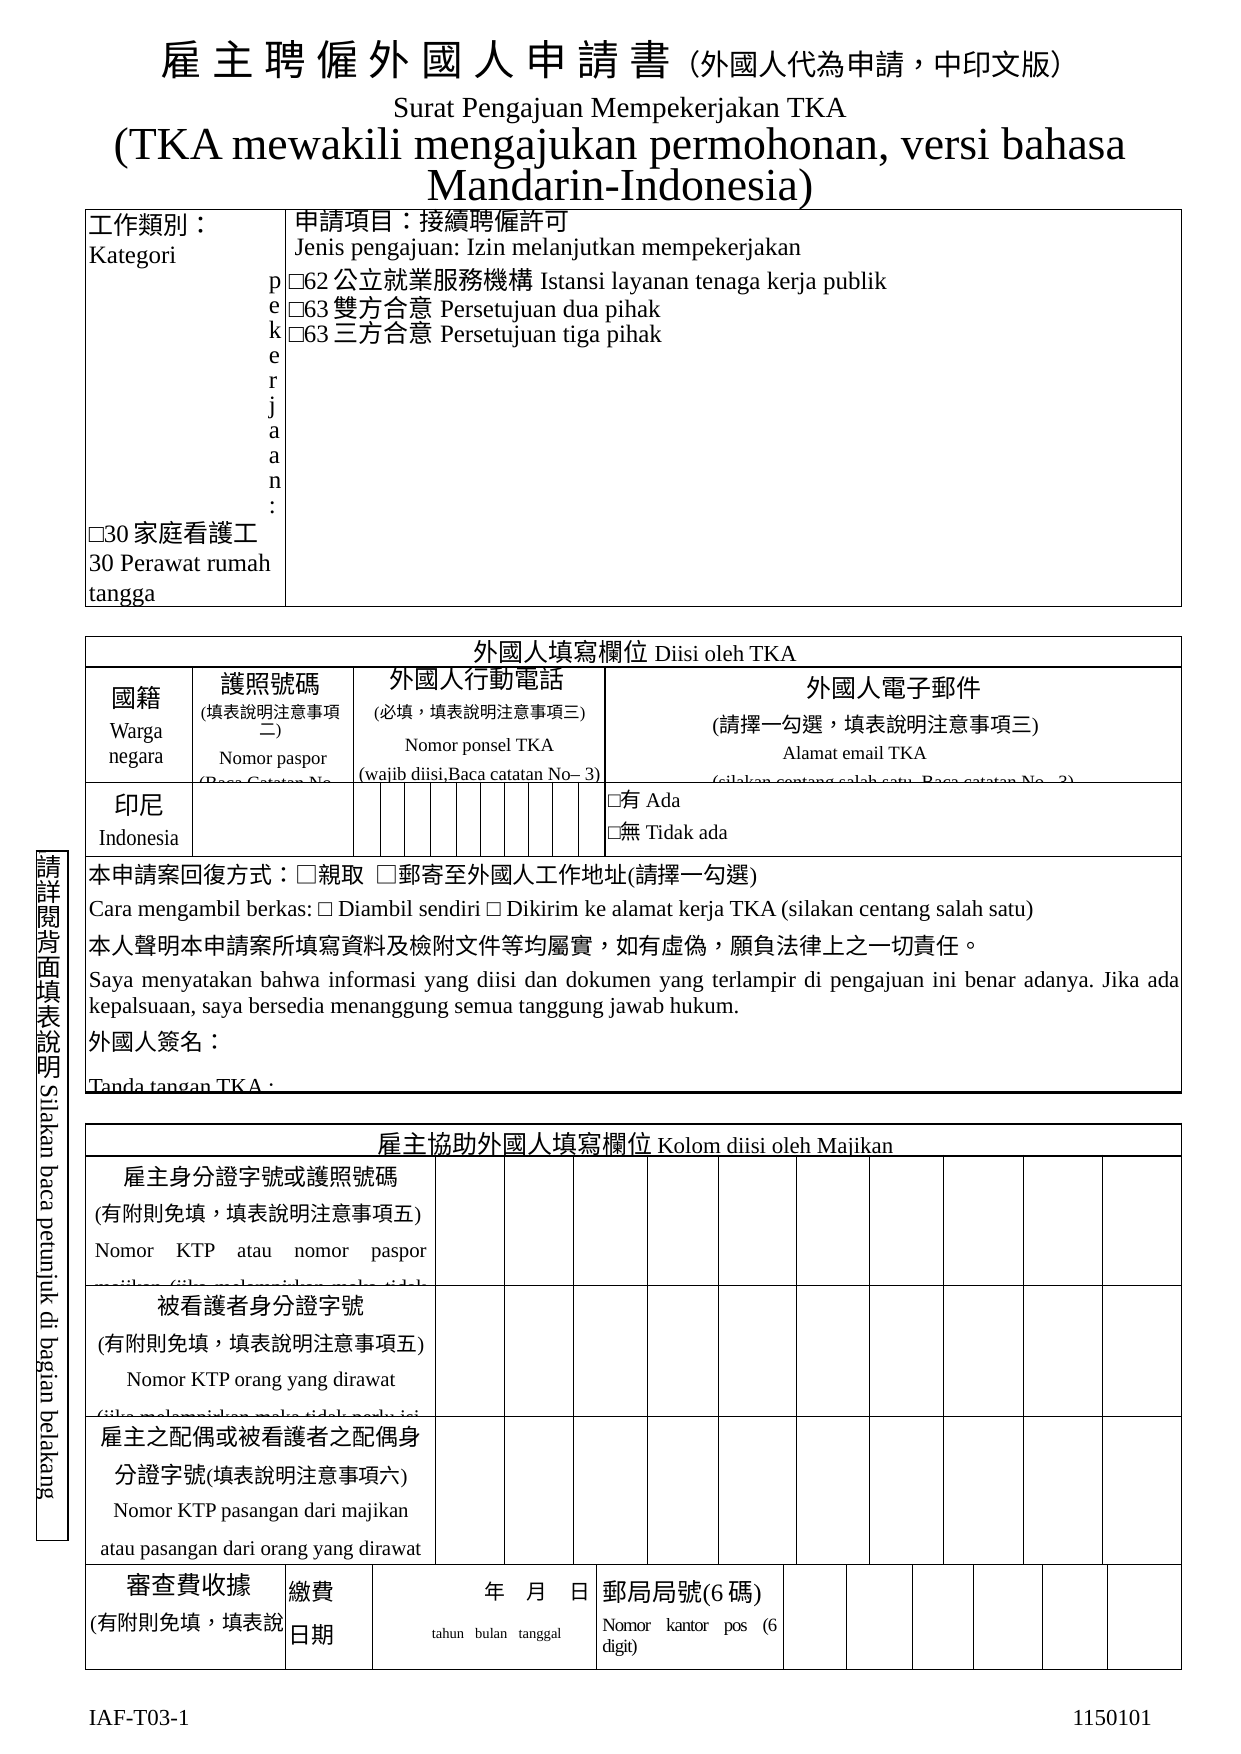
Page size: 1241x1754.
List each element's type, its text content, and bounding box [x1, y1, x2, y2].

table_cell [1108, 1565, 1181, 1668]
table_cell 被看護者身分證字號 (有附則免填，填表說明注意事項五) Nomor KTP orang yang dirawat (jika melampirkan maka tidak perlu isi, Baca catatan No– 5) [86, 1286, 435, 1416]
table_cell [1024, 1286, 1102, 1416]
table_cell [405, 783, 430, 856]
table_cell [505, 1157, 573, 1285]
table_cell 雇主之配偶或被看護者之配偶身分證字號(填表說明注意事項六) Nomor KTP pasangan dari majikan atau pasangan dari orang yang dirawat Baca catatan No– 6) [86, 1417, 435, 1564]
table_cell 護照號碼 (填表說明注意事項二) Nomor paspor (Baca Catatan No– 2) [193, 668, 353, 782]
table_cell [870, 1157, 943, 1285]
table_cell [648, 1157, 718, 1285]
table_cell [86, 1094, 1181, 1122]
table_cell [1103, 1286, 1181, 1416]
table_cell [553, 783, 578, 856]
table_cell [847, 1565, 912, 1668]
table_cell [648, 1417, 718, 1564]
table_cell 國籍 Warga negara [86, 668, 192, 782]
text Surat Pengajuan Mempekerjakan TKA [89, 84, 1151, 126]
table_cell [579, 783, 604, 856]
table_cell 審查費收據 (有附則免填，填表說 [86, 1565, 285, 1668]
table_cell [870, 1286, 943, 1416]
table_cell [870, 1417, 943, 1564]
table_cell [457, 783, 480, 856]
table_cell [574, 1157, 647, 1285]
table_cell [431, 783, 456, 856]
table_cell [944, 1417, 1023, 1564]
table_cell 外國人行動電話 (必填，填表說明注意事項三) Nomor ponsel TKA (wajib diisi,Baca catatan No– 3) [354, 668, 604, 782]
table_cell [505, 1286, 573, 1416]
table_cell 郵局局號(6碼) Nomor kantor pos (6 digit) [597, 1565, 783, 1668]
table_cell [719, 1417, 796, 1564]
table_cell [529, 783, 552, 856]
table_cell [1043, 1565, 1107, 1668]
table_cell [797, 1157, 869, 1285]
table_cell [797, 1286, 869, 1416]
text (TKA mewakili mengajukan permohonan, versi bahasa Mandarin-Indonesia) [89, 126, 1151, 209]
table_cell [1103, 1417, 1181, 1564]
table_cell □有Ada □無Tidak ada [606, 783, 1181, 856]
table_cell [1024, 1157, 1102, 1285]
table_cell [974, 1565, 1042, 1668]
table_cell [719, 1157, 796, 1285]
table_cell [648, 1286, 718, 1416]
table_cell [436, 1157, 504, 1285]
table_cell 繳費 日期 Tanggal pembayaran [286, 1565, 372, 1668]
table_cell [481, 783, 504, 856]
table_header 工作類別： Kategori pekerjaan: □30家庭看護工 30 Perawat rumah tangga [86, 210, 285, 606]
table_cell 外國人填寫欄位 Diisi oleh TKA [86, 637, 1181, 666]
table_cell 本申請案回復方式：□親取 □郵寄至外國人工作地址(請擇一勾選) Cara mengambil berkas: □ Diambil sendiri □ Dikirim ke alamat kerja TKA (silakan centang salah satu) 本人聲明本申請案所填寫資料及檢附文件等均屬實，如有虛偽，願負法律上之一切責任。 Saya menyatakan bahwa informasi yang diisi dan dokumen yang terlampir di pengajuan ini benar adanya. Jika ada kepalsuaan, saya bersedia menanggung semua tanggung jawab hukum. 外國人簽名： Tanda tangan TKA : [86, 857, 1181, 1091]
table_cell [436, 1417, 504, 1564]
table_cell [381, 783, 404, 856]
table_cell 外國人電子郵件 (請擇一勾選，填表說明注意事項三) Alamat email TKA (silakan centang salah satu, Baca catatan No– 3) [606, 668, 1181, 782]
table_cell [784, 1565, 846, 1668]
table_cell 印尼 Indonesia [86, 783, 192, 856]
table_cell 雇主協助外國人填寫欄位Kolom diisi oleh Majikan [86, 1125, 1181, 1154]
table_cell [436, 1286, 504, 1416]
table_cell 年月日 tahun bulan tanggal [373, 1565, 596, 1668]
table_cell [193, 783, 353, 856]
table_cell [797, 1417, 869, 1564]
table_cell [574, 1286, 647, 1416]
table_cell [86, 607, 1181, 636]
table_cell [574, 1417, 647, 1564]
text 請詳閱背面填表說明Silakan baca petunjuk di bagian belakang [37, 852, 67, 1540]
table_cell [505, 1417, 573, 1564]
table_cell [944, 1157, 1023, 1285]
text 雇 主 聘 僱 外 國 人 申 請 書（外國人代為申請，中印文版） [89, 42, 1151, 84]
table_cell [354, 783, 380, 856]
table_cell [913, 1565, 973, 1668]
table_cell [719, 1286, 796, 1416]
table_cell [944, 1286, 1023, 1416]
table_cell [1103, 1157, 1181, 1285]
table_cell [505, 783, 528, 856]
table_cell 雇主身分證字號或護照號碼 (有附則免填，填表說明注意事項五) Nomor KTP atau nomor paspor majikan (jika melampirkan maka tidak perlu isi, Baca catatan No – 5) [86, 1157, 435, 1285]
table_cell [1024, 1417, 1102, 1564]
table_header 申請項目：接續聘僱許可 Jenis pengajuan: Izin melanjutkan mempekerjakan □62公立就業服務機構 Istansi layanan tenaga kerja publik □63雙方合意 Persetujuan dua pihak □63三方合意 Persetujuan tiga pihak [286, 210, 1181, 606]
